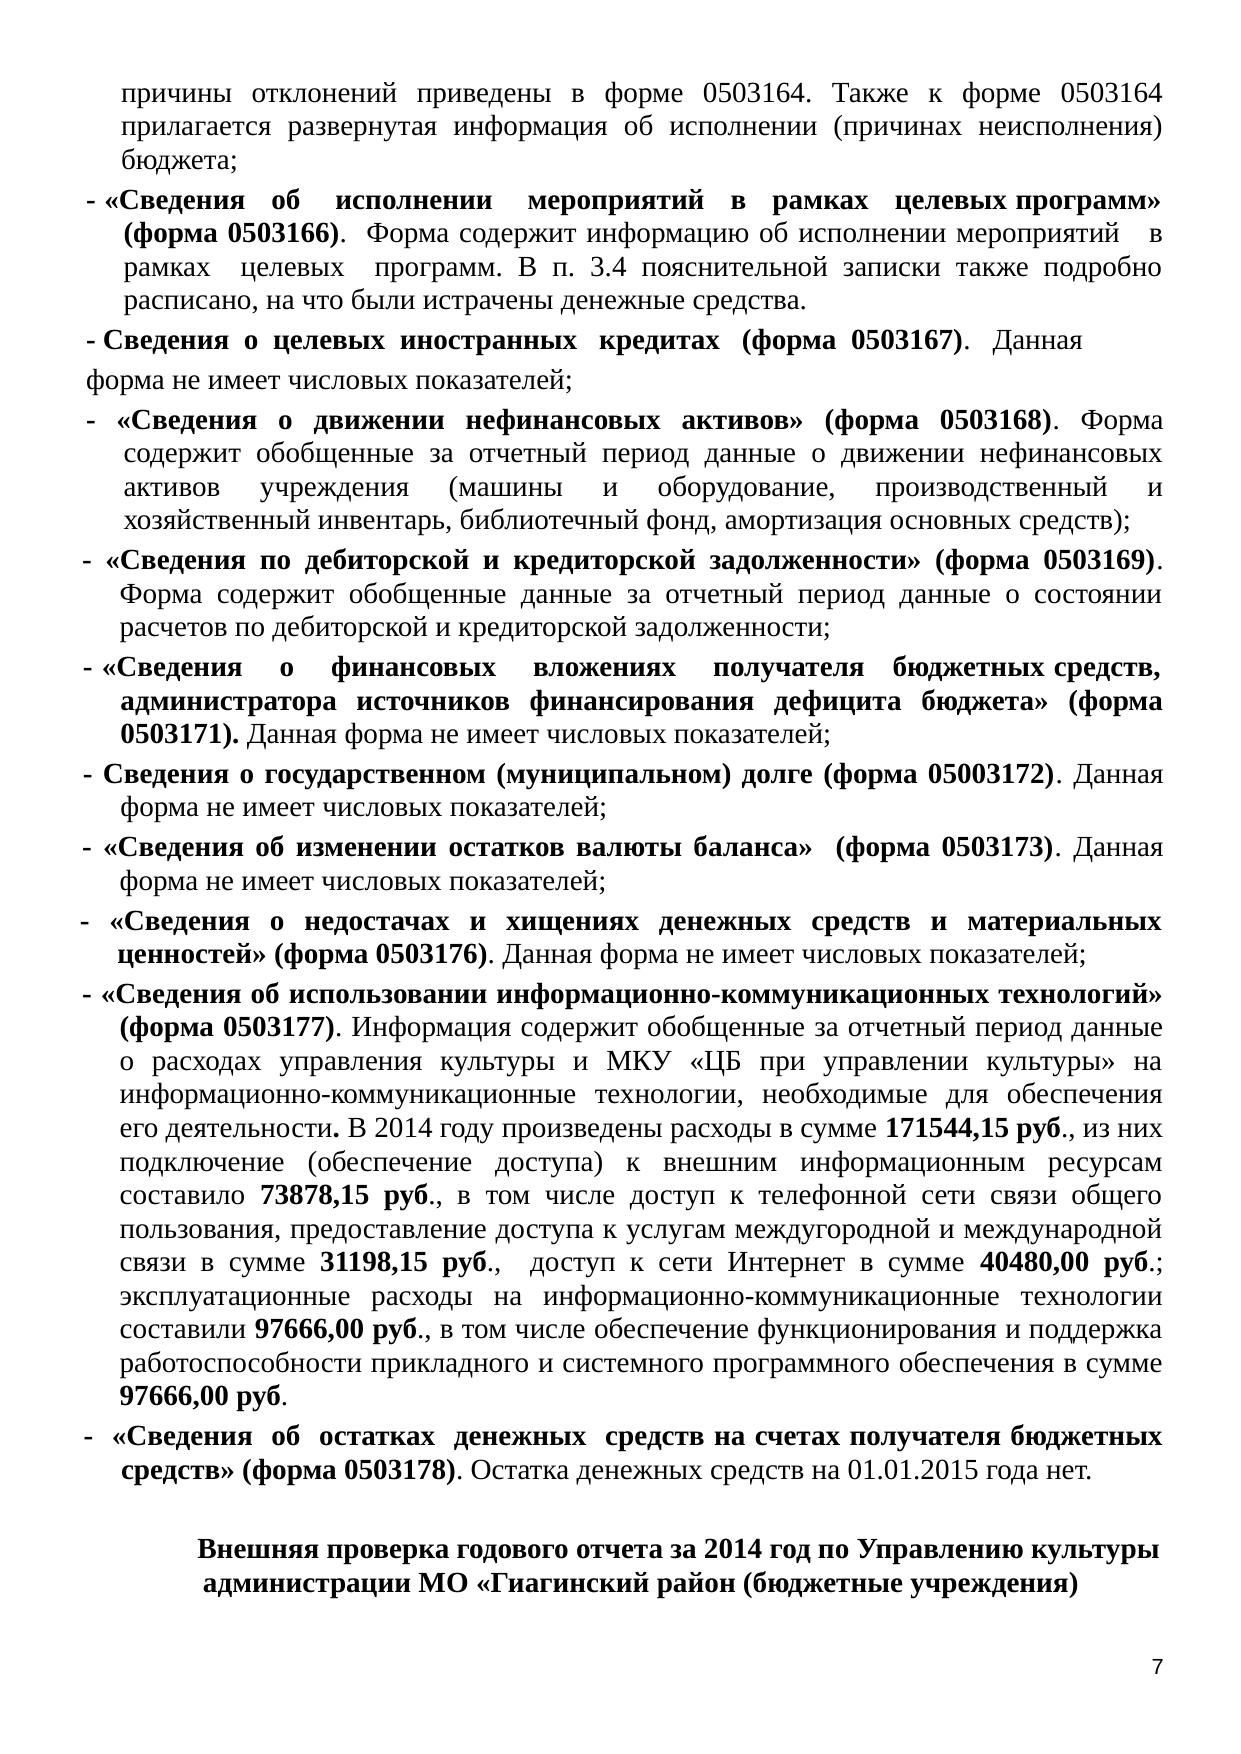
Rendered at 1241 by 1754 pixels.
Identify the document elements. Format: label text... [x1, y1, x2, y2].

text - «Сведения по дебиторской и кредиторской задолженности» (форма 0503169). Форма содержит обобщенные данные за отчетный период данные о состоянии расчетов по дебиторской и кредиторской задолженности; [82, 542, 1163, 643]
text - Сведения о государственном (муниципальном) долге (форма 05003172). Данная форма не имеет числовых показателей; [83, 756, 1163, 823]
text причины отклонений приведены в форме 0503164. Также к форме 0503164 прилагается развернутая информация об исполнении (причинах неисполнения) бюджета; [117, 75, 1163, 176]
text - «Сведения об использовании информационно-коммуникационных технологий» (форма 0503177). Информация содержит обобщенные за отчетный период данные о расходах управления культуры и МКУ «ЦБ при управлении культуры» на информационно-коммуникационные технологии, необходимые для обеспечения его деятельности. В 2014 году произведены расходы в сумме 171544,15 руб., из них подключение (обеспечение доступа) к внешним информационным ресурсам составило 73878,15 руб., в том числе доступ к телефонной сети связи общего пользования, предоставление доступа к услугам междугородной и международной связи в сумме 31198,15 руб., доступ к сети Интернет в сумме 40480,00 руб.; эксплуатационные расходы на информационно-коммуникационные технологии составили 97666,00 руб., в том числе обеспечение функционирования и поддержка работоспособности прикладного и системного программного обеспечения в сумме 97666,00 руб. [82, 976, 1163, 1412]
text Внешняя проверка годового отчета за 2014 год по Управлению культуры администрации МО «Гиагинский район (бюджетные учреждения) [118, 1531, 1163, 1598]
text - «Сведения об исполнении мероприятий в рамках целевых программ» (форма 0503166). Форма содержит информацию об исполнении мероприятий в рамках целевых программ. В п. 3.4 пояснительной записки также подробно расписано, на что были истрачены денежные средства. [86, 182, 1163, 316]
text - «Сведения об остатках денежных средств на счетах получателя бюджетных средств» (форма 0503178). Остатка денежных средств на 01.01.2015 года нет. [83, 1418, 1163, 1485]
text - Сведения о целевых иностранных кредитах (форма 0503167). Данная [86, 322, 1163, 356]
text - «Сведения о движении нефинансовых активов» (форма 0503168). Форма содержит обобщенные за отчетный период данные о движении нефинансовых активов учреждения (машины и оборудование, производственный и хозяйственный инвентарь, библиотечный фонд, амортизация основных средств); [86, 402, 1163, 536]
text - «Сведения о финансовых вложениях получателя бюджетных средств, администратора источников финансирования дефицита бюджета» (форма 0503171). Данная форма не имеет числовых показателей; [83, 649, 1163, 750]
text форма не имеет числовых показателей; [86, 362, 1163, 396]
text - «Сведения о недостачах и хищениях денежных средств и материальных ценностей» (форма 0503176). Данная форма не имеет числовых показателей; [79, 903, 1163, 970]
text - «Сведения об изменении остатков валюты баланса» (форма 0503173). Данная форма не имеет числовых показателей; [82, 829, 1163, 896]
